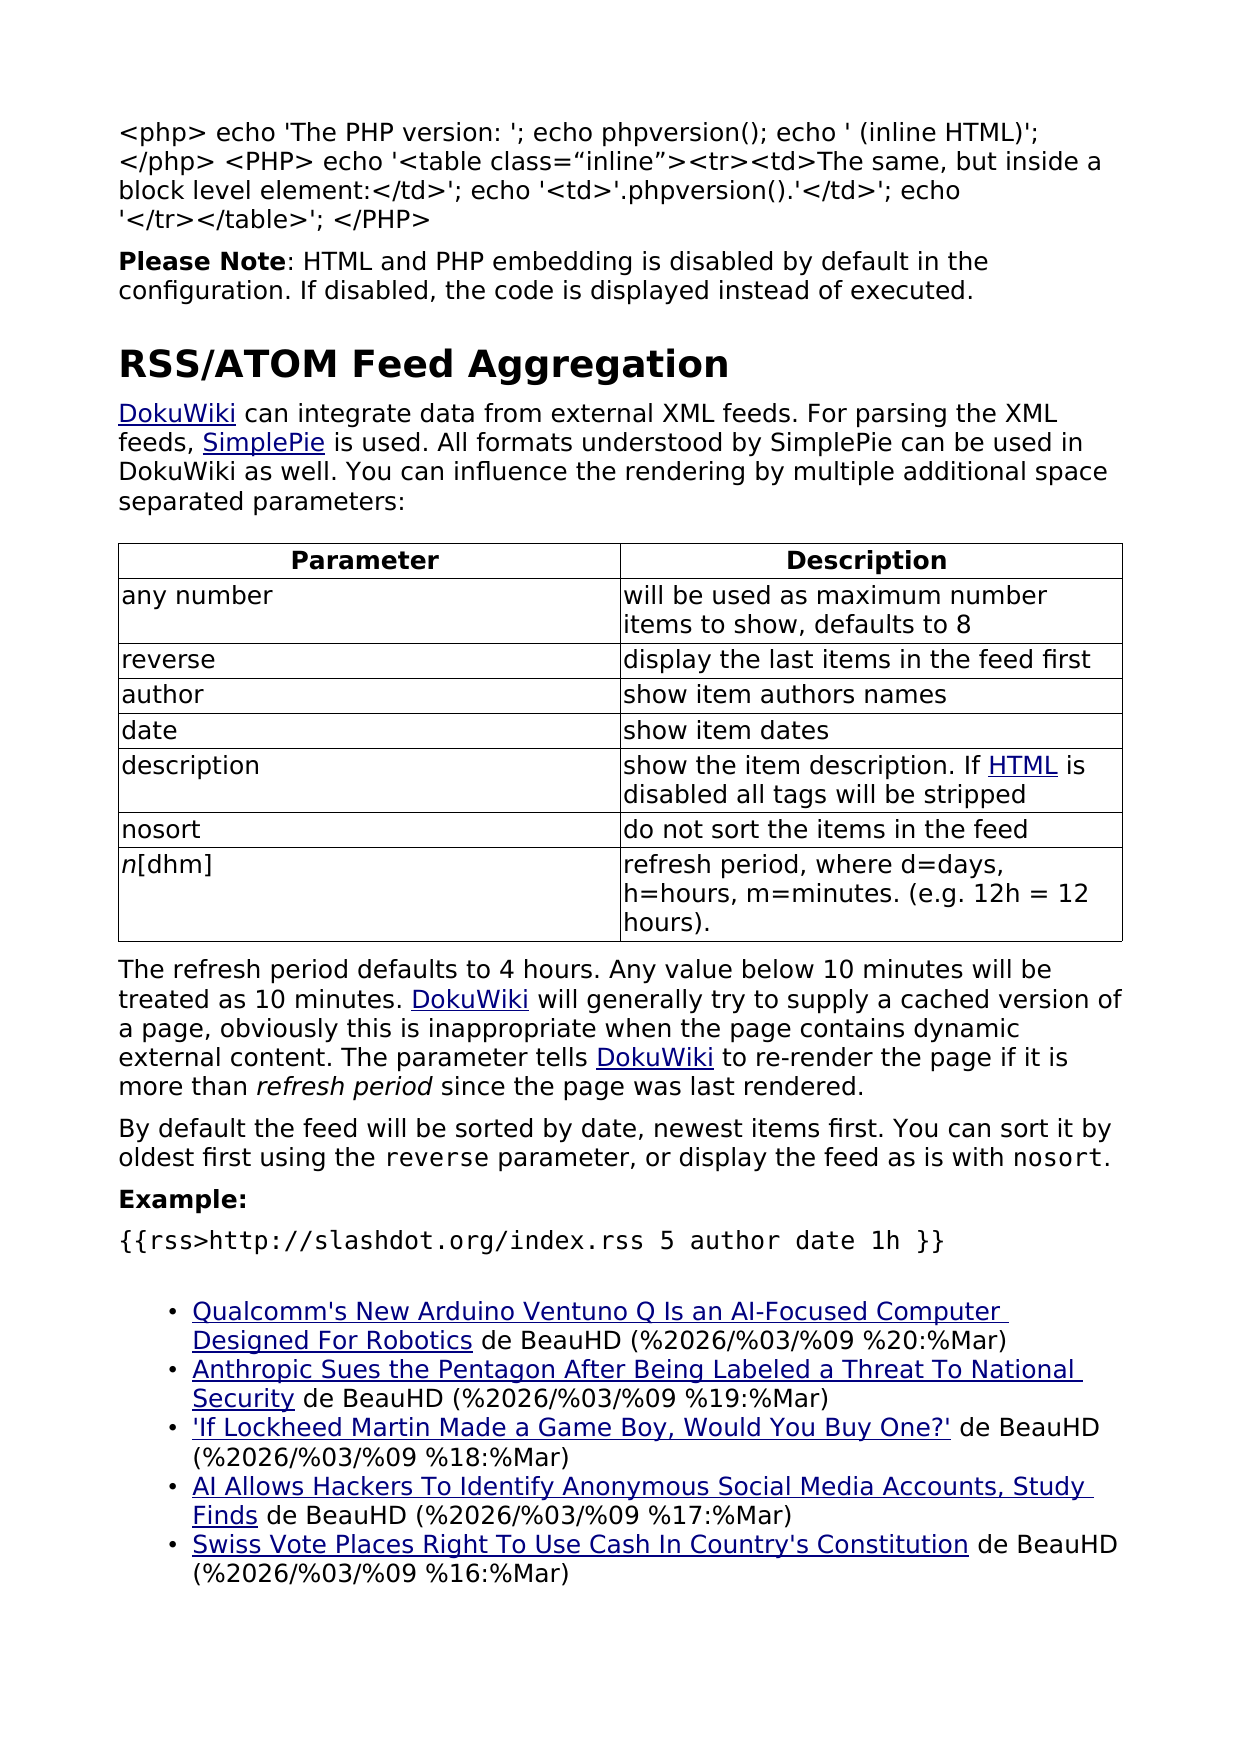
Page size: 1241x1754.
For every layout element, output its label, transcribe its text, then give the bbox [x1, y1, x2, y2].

table_cell do not sort the items in the feed [621, 813, 1122, 847]
text <php> echo 'The PHP version: '; echo phpversion(); echo ' (inline HTML)'; </php> <PHP> echo '<table class=“inline”><tr><td>The same, but inside a block level element:</td>'; echo '<td>'.phpversion().'</td>'; echo '</tr></table>'; </PHP> [118, 118, 1122, 235]
table_header Parameter [119, 544, 620, 578]
table_cell any number [119, 579, 620, 643]
table_cell reverse [119, 644, 620, 678]
text By default the feed will be sorted by date, newest items first. You can sort it by oldest first using the reverse parameter, or display the feed as is with nosort. [118, 1114, 1122, 1172]
list AI Allows Hackers To Identify Anonymous Social Media Accounts, Study Finds de BeauHD (%2026/%03/%09 %17:%Mar) [177, 1472, 1122, 1530]
text DokuWiki can integrate data from external XML feeds. For parsing the XML feeds, SimplePie is used. All formats understood by SimplePie can be used in DokuWiki as well. You can influence the rendering by multiple additional space separated parameters: [118, 399, 1122, 516]
list Swiss Vote Places Right To Use Cash In Country's Constitution de BeauHD (%2026/%03/%09 %16:%Mar) [177, 1530, 1122, 1588]
text The refresh period defaults to 4 hours. Any value below 10 minutes will be treated as 10 minutes. DokuWiki will generally try to supply a cached version of a page, obviously this is inappropriate when the page contains dynamic external content. The parameter tells DokuWiki to re-render the page if it is more than refresh period since the page was last rendered. [118, 956, 1122, 1101]
subtitle RSS/ATOM Feed Aggregation [118, 343, 1122, 387]
table_header Description [621, 544, 1122, 578]
table_cell will be used as maximum number items to show, defaults to 8 [621, 579, 1122, 643]
table_cell nosort [119, 813, 620, 847]
table_cell show item dates [621, 714, 1122, 748]
table_cell description [119, 749, 620, 812]
table_cell show item authors names [621, 679, 1122, 713]
table_cell show the item description. If HTML is disabled all tags will be stripped [621, 749, 1122, 812]
list 'If Lockheed Martin Made a Game Boy, Would You Buy One?' de BeauHD (%2026/%03/%09 %18:%Mar) [177, 1413, 1122, 1472]
table_cell author [119, 679, 620, 713]
text Please Note: HTML and PHP embedding is disabled by default in the configuration. If disabled, the code is displayed instead of executed. [118, 247, 1122, 306]
table_cell refresh period, where d=days, h=hours, m=minutes. (e.g. 12h = 12 hours). [621, 848, 1122, 941]
text Example: [118, 1185, 1122, 1214]
table_cell n[dhm] [119, 848, 620, 941]
list Anthropic Sues the Pentagon After Being Labeled a Threat To National Security de BeauHD (%2026/%03/%09 %19:%Mar) [177, 1355, 1122, 1413]
table_cell date [119, 714, 620, 748]
text {{rss>http://slashdot.org/index.rss 5 author date 1h }} [118, 1226, 1122, 1256]
list Qualcomm's New Arduino Ventuno Q Is an AI-Focused Computer Designed For Robotics de BeauHD (%2026/%03/%09 %20:%Mar) [177, 1297, 1122, 1355]
table_cell display the last items in the feed first [621, 644, 1122, 678]
